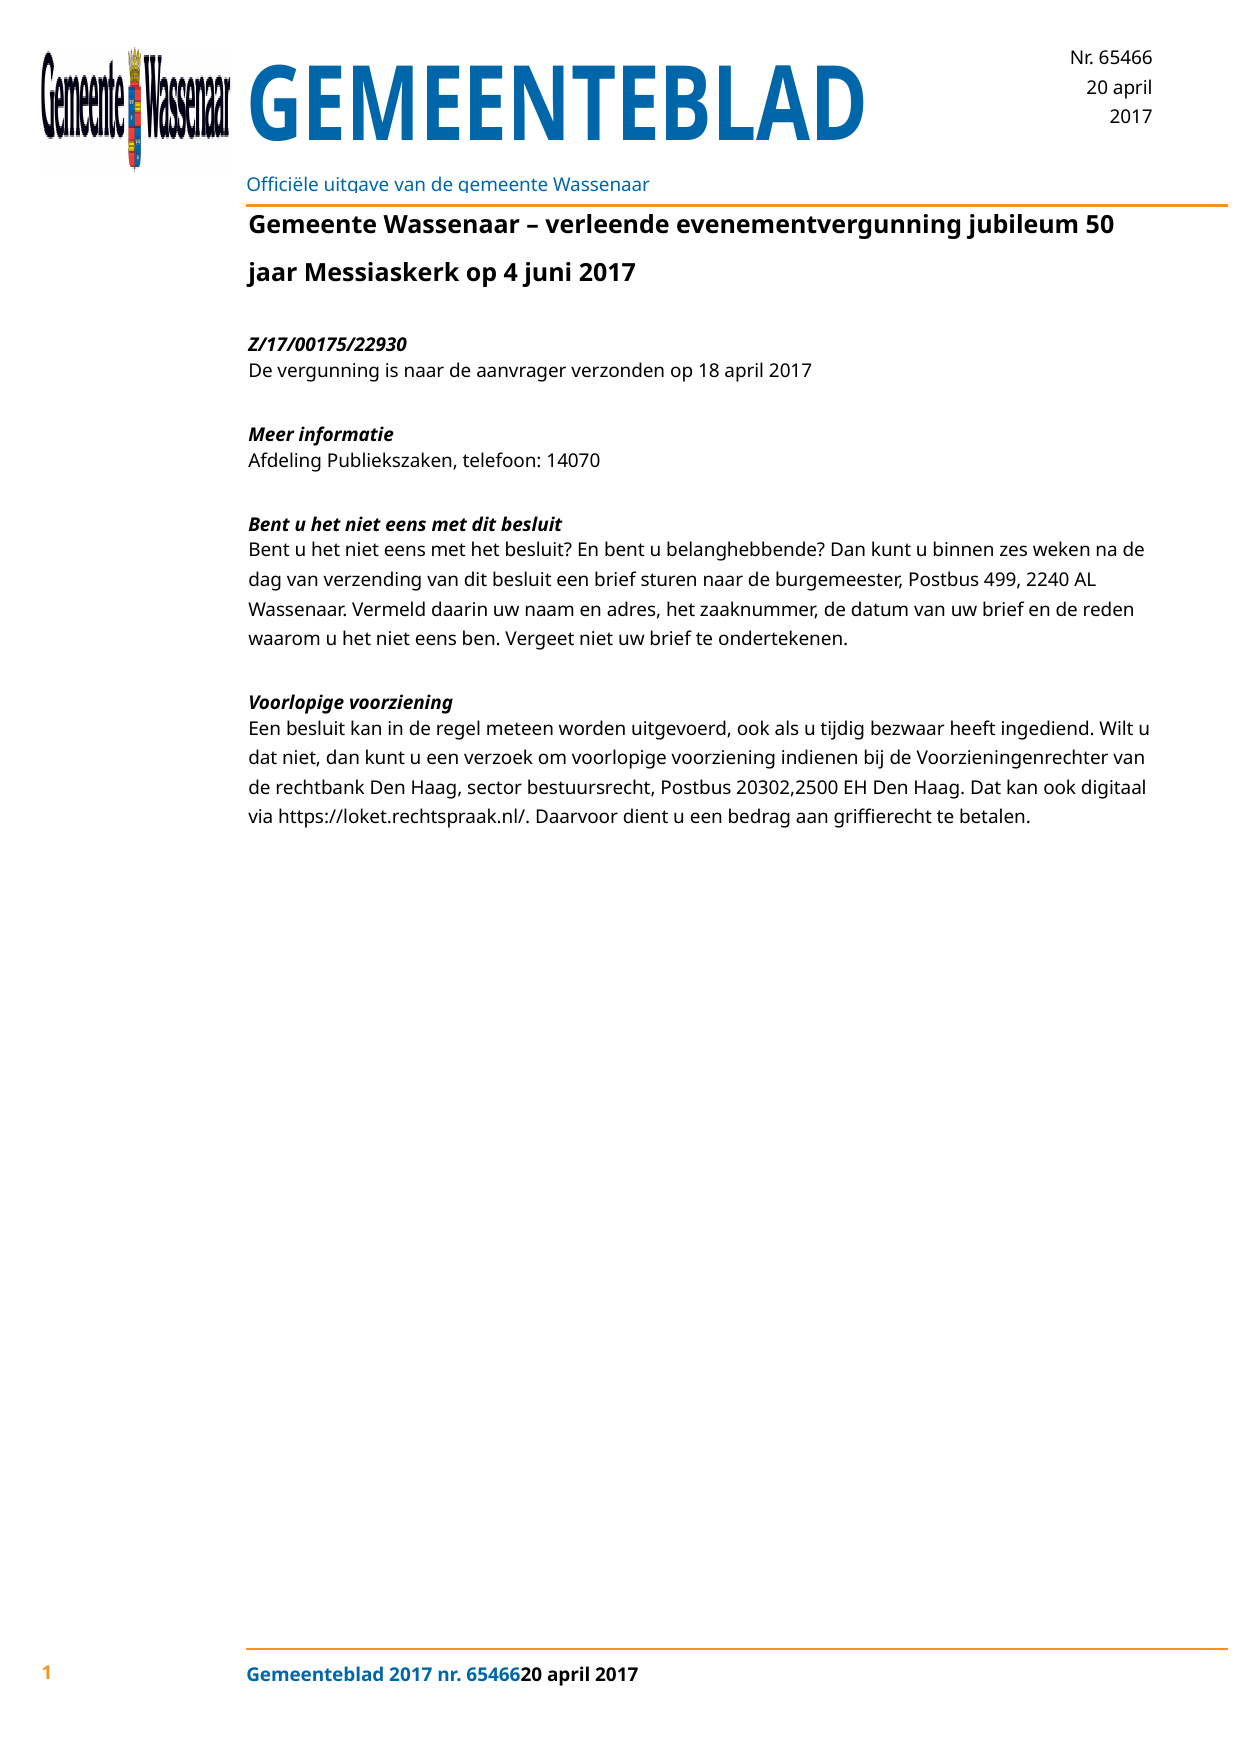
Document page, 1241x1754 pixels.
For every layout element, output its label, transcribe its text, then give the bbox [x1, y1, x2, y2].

text Bent u het niet eens met dit besluit [248, 511, 1152, 537]
text Gemeente Wassenaar – verleende evenementvergunning jubileum 50 jaar Messiaskerk op 4 juni 2017 [248, 207, 1152, 288]
text Meer informatie [248, 421, 1152, 447]
text Z/17/00175/22930 [248, 331, 1152, 357]
text Bent u het niet eens met het besluit? En bent u belanghebbende? Dan kunt u binnen zes weken na de dag van verzending van dit besluit een brief sturen naar de burgemeester, Postbus 499, 2240 AL Wassenaar. Vermeld daarin uw naam en adres, het zaaknummer, de datum van uw brief en de reden waarom u het niet eens ben. Vergeet niet uw brief te ondertekenen. [248, 537, 1152, 651]
text Afdeling Publiekszaken, telefoon: 14070 [248, 447, 1152, 473]
text De vergunning is naar de aanvrager verzonden op 18 april 2017 [248, 357, 1152, 383]
text Voorlopige voorziening [248, 689, 1152, 715]
picture [41, 47, 231, 172]
text Een besluit kan in de regel meteen worden uitgevoerd, ook als u tijdig bezwaar heeft ingediend. Wilt u dat niet, dan kunt u een verzoek om voorlopige voorziening indienen bij de Voorzieningenrechter van de rechtbank Den Haag, sector bestuursrecht, Postbus 20302,2500 EH Den Haag. Dat kan ook digitaal via https://loket.rechtspraak.nl/. Daarvoor dient u een bedrag aan griffierecht te betalen. [248, 715, 1152, 829]
